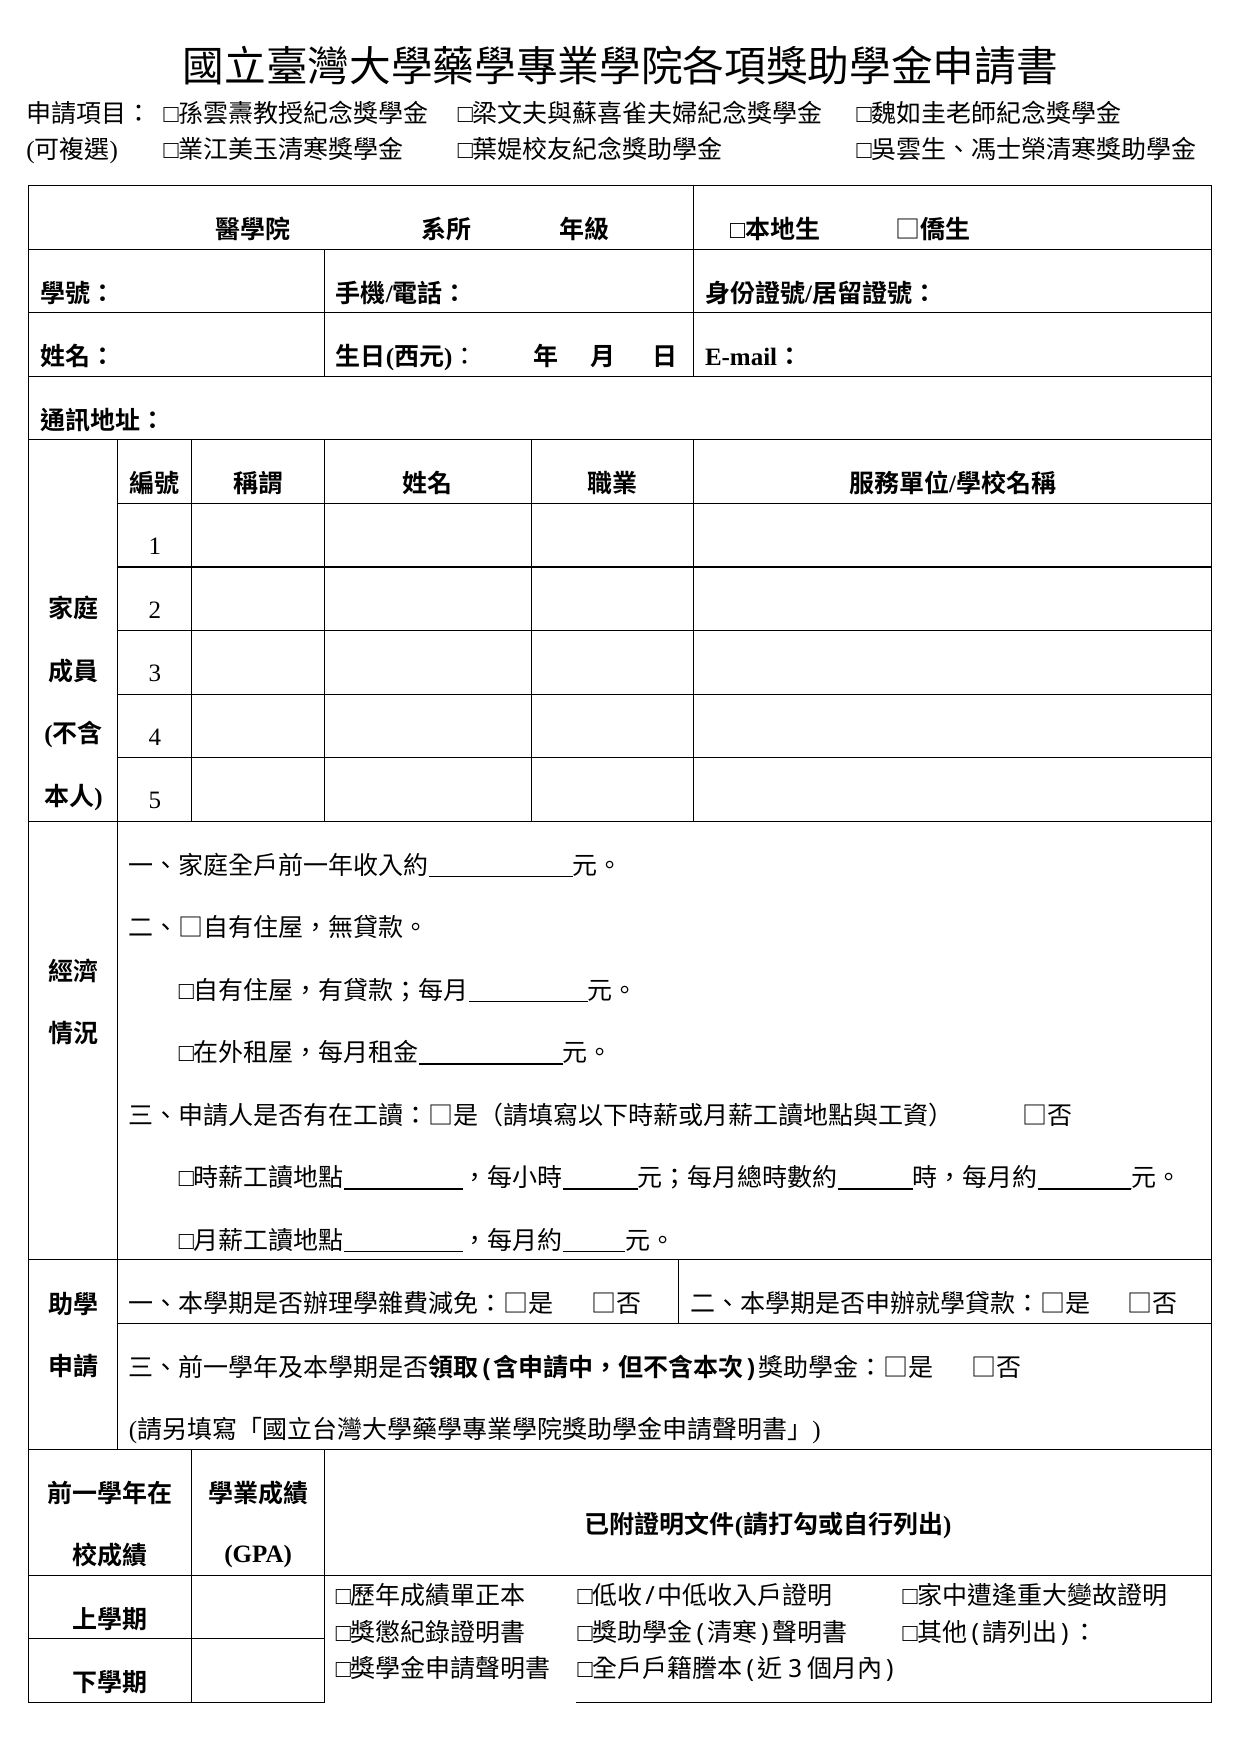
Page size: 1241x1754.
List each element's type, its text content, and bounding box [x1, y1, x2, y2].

table_cell 1 [118, 504, 191, 566]
table_cell 生日(西元)： 年 月 日 [325, 313, 693, 376]
table_cell □業江美玉清寒獎學金 [163, 130, 458, 166]
table_header □魏如圭老師紀念獎學金 [856, 94, 1226, 130]
table_cell [192, 758, 324, 821]
table_cell [192, 504, 324, 566]
table_cell [694, 568, 1211, 630]
table_cell [532, 758, 693, 821]
table_cell 手機/電話： [325, 250, 693, 312]
table_cell 家庭成員(不含本人) [29, 440, 117, 821]
table_cell [532, 695, 693, 757]
table_cell 姓名： [29, 313, 324, 376]
table_cell [325, 631, 531, 693]
table_cell [532, 568, 693, 630]
table_cell [694, 504, 1211, 566]
text 國立臺灣大學藥學專業學院各項獎助學金申請書 [59, 33, 1181, 93]
table_cell [325, 695, 531, 757]
table_header □孫雲燾教授紀念獎學金 [163, 94, 458, 130]
table_cell 經濟 情況 [29, 822, 117, 1259]
table_cell 一、本學期是否辦理學雜費減免：□是 □否 [118, 1260, 678, 1323]
table_cell [532, 631, 693, 693]
table_cell 服務單位/學校名稱 [694, 440, 1211, 503]
table_cell [325, 568, 531, 630]
table_cell 學業成績 (GPA) [192, 1450, 324, 1575]
table_cell [192, 631, 324, 693]
table_cell 通訊地址： [29, 377, 1211, 439]
table_cell □葉媞校友紀念獎助學金 [458, 130, 856, 166]
table_header 醫學院 系所 年級 [29, 186, 693, 249]
table_cell [192, 1639, 324, 1702]
table_cell [192, 695, 324, 757]
table_cell [532, 504, 693, 566]
table_cell 前一學年在校成績 [29, 1450, 191, 1575]
table_cell [192, 568, 324, 630]
table_cell 4 [118, 695, 191, 757]
table_header 申請項目： (可複選) [15, 94, 162, 166]
table_cell 2 [118, 568, 191, 630]
table_cell 二、本學期是否申辦就學貸款：□是 □否 [679, 1260, 1211, 1323]
table_cell 助學 申請 [29, 1260, 117, 1449]
table_cell [325, 504, 531, 566]
table_cell □家中遭逢重大變故證明 □其他(請列出)： [901, 1576, 1211, 1702]
table_cell [694, 758, 1211, 821]
table_cell 已附證明文件(請打勾或自行列出) [325, 1450, 1211, 1575]
table_cell 上學期 [29, 1576, 191, 1638]
table_cell 稱謂 [192, 440, 324, 503]
table_cell 編號 [118, 440, 191, 503]
table_cell 一、家庭全戶前一年收入約 元。 二、□自有住屋，無貸款。 □自有住屋，有貸款；每月 元。 □在外租屋，每月租金 元。 三、申請人是否有在工讀：□是（請填寫以下時薪或月薪工讀地點與工資） □否 □時薪工讀地點 ，每小時 ____元；每月總時數約 ____時，每月約 _____元。 □月薪工讀地點 ，每月約 元。 [118, 822, 1211, 1259]
table_cell 學號： [29, 250, 324, 312]
table_cell [192, 1576, 324, 1638]
table_cell 身份證號/居留證號： [694, 250, 1211, 312]
table_cell 姓名 [325, 440, 531, 503]
table_cell 3 [118, 631, 191, 693]
table_cell □歷年成績單正本 □獎懲紀錄證明書 □獎學金申請聲明書 [325, 1576, 576, 1702]
table_cell 5 [118, 758, 191, 821]
table_cell □低收/中低收入戶證明 □獎助學金(清寒)聲明書 □全戶戶籍謄本(近3個月內) [576, 1576, 901, 1702]
table_header □梁文夫與蘇喜雀夫婦紀念獎學金 [458, 94, 856, 130]
table_cell [325, 758, 531, 821]
table_cell E-mail： [694, 313, 1211, 376]
table_cell 職業 [532, 440, 693, 503]
table_cell 三、前一學年及本學期是否領取(含申請中，但不含本次)獎助學金：□是 □否 (請另填寫「國立台灣大學藥學專業學院獎助學金申請聲明書」) [118, 1324, 1211, 1449]
table_cell 下學期 [29, 1639, 191, 1702]
table_cell □吳雲生、馮士榮清寒獎助學金 [856, 130, 1226, 166]
table_cell [694, 631, 1211, 693]
table_cell [694, 695, 1211, 757]
table_header □本地生 □僑生 [694, 186, 1211, 249]
